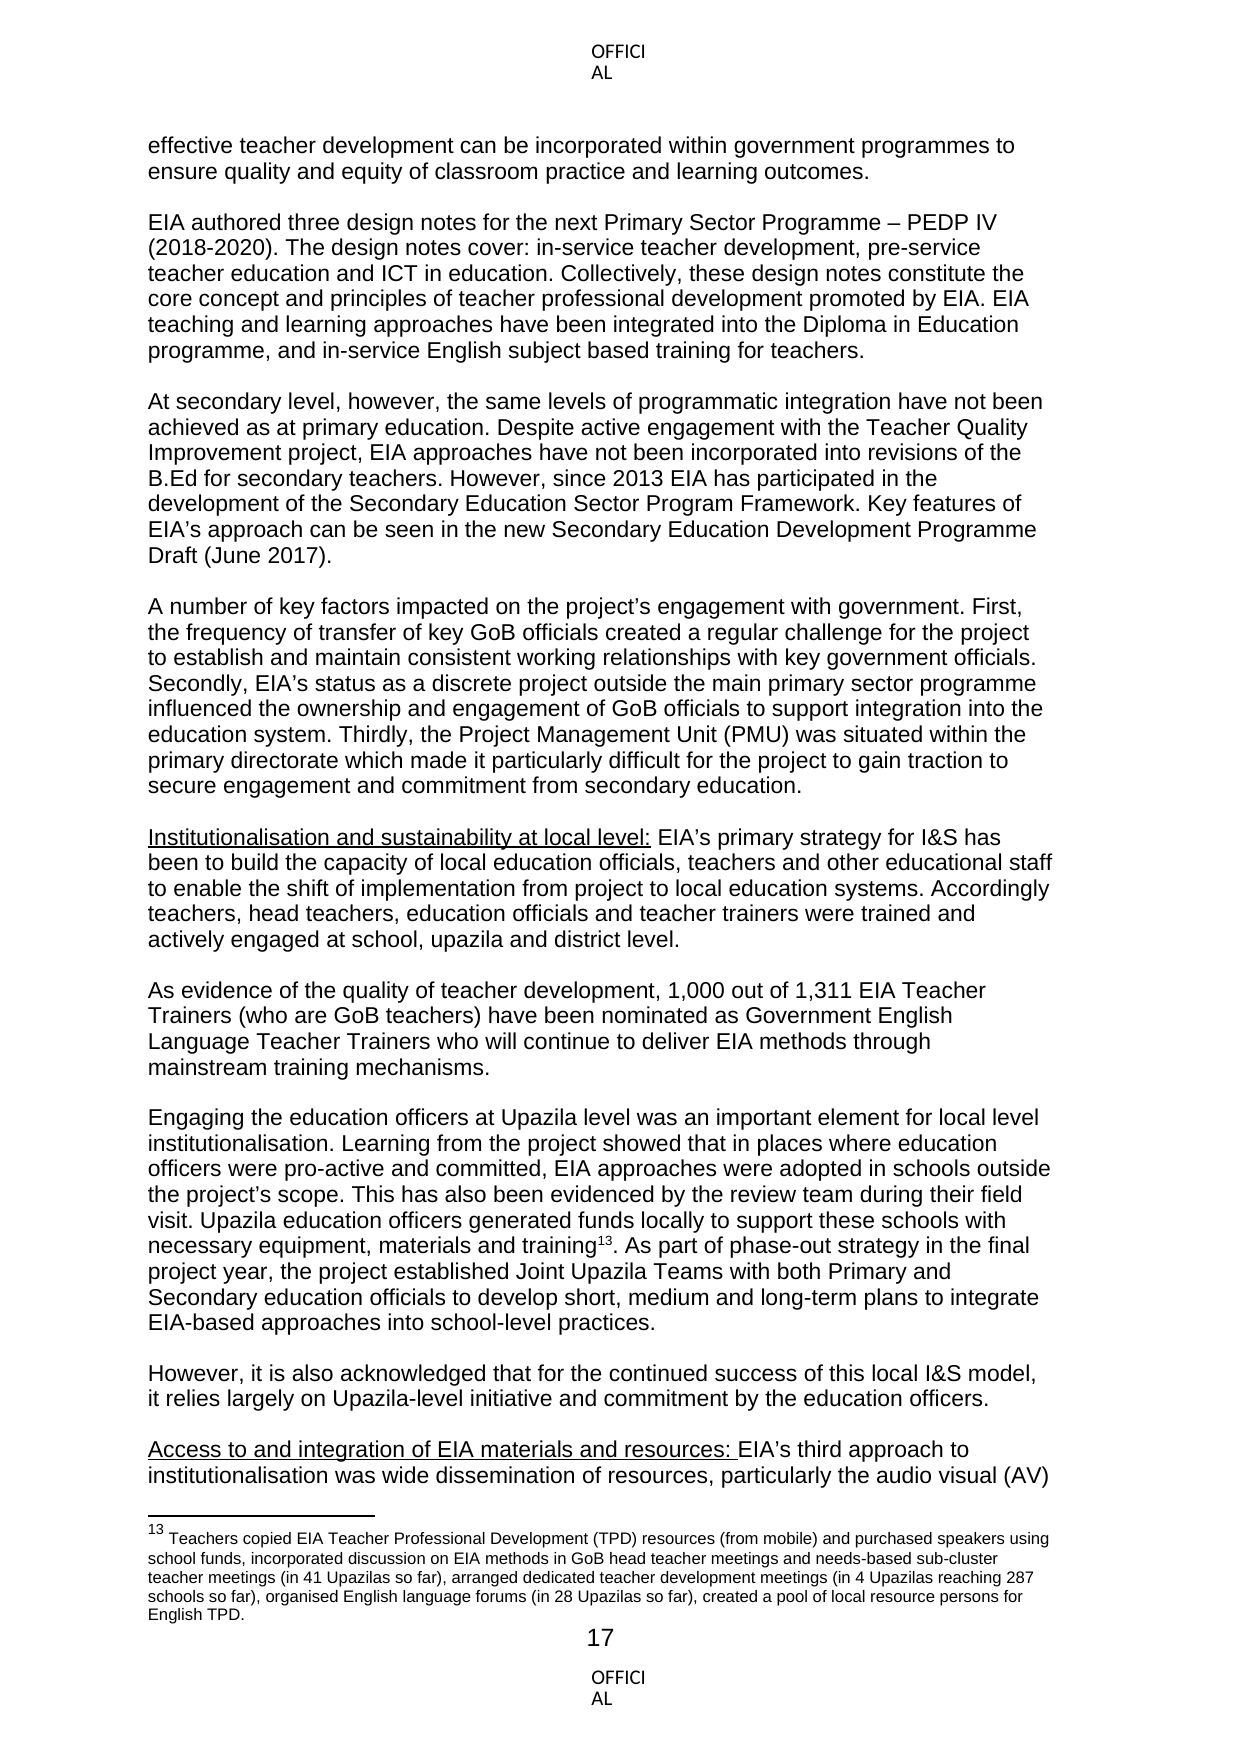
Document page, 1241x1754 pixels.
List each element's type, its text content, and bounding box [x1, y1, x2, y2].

text A number of key factors impacted on the project’s engagement with government. First, the frequency of transfer of key GoB officials created a regular challenge for the project to establish and maintain consistent working relationships with key government officials. Secondly, EIA’s status as a discrete project outside the main primary sector programme influenced the ownership and engagement of GoB officials to support integration into the education system. Thirdly, the Project Management Unit (PMU) was situated within the primary directorate which made it particularly difficult for the project to gain traction to secure engagement and commitment from secondary education. [148, 593, 1053, 798]
text As evidence of the quality of teacher development, 1,000 out of 1,311 EIA Teacher Trainers (who are GoB teachers) have been nominated as Government English Language Teacher Trainers who will continue to deliver EIA methods through mainstream training mechanisms. [148, 977, 1053, 1080]
text EIA authored three design notes for the next Primary Sector Programme – PEDP IV (2018-2020). The design notes cover: in-service teacher development, pre-service teacher education and ICT in education. Collectively, these design notes constitute the core concept and principles of teacher professional development promoted by EIA. EIA teaching and learning approaches have been integrated into the Diploma in Education programme, and in-service English subject based training for teachers. [148, 209, 1053, 363]
text Teachers copied EIA Teacher Professional Development (TPD) resources (from mobile) and purchased speakers using school funds, incorporated discussion on EIA methods in GoB head teacher meetings and needs-based sub-cluster teacher meetings (in 41 Upazilas so far), arranged dedicated teacher development meetings (in 4 Upazilas reaching 287 schools so far), organised English language forums (in 28 Upazilas so far), created a pool of local resource persons for English TPD. [148, 1522, 1053, 1624]
text At secondary level, however, the same levels of programmatic integration have not been achieved as at primary education. Despite active engagement with the Teacher Quality Improvement project, EIA approaches have not been incorporated into revisions of the B.Ed for secondary teachers. However, since 2013 EIA has participated in the development of the Secondary Education Sector Program Framework. Key features of EIA’s approach can be seen in the new Secondary Education Development Programme Draft (June 2017). [148, 388, 1053, 568]
text However, it is also acknowledged that for the continued success of this local I&S model, it relies largely on Upazila-level initiative and commitment by the education officers. [148, 1360, 1053, 1412]
text Access to and integration of EIA materials and resources: EIA’s third approach to institutionalisation was wide dissemination of resources, particularly the audio visual (AV) [148, 1437, 1053, 1488]
text Engaging the education officers at Upazila level was an important element for local level institutionalisation. Learning from the project showed that in places where education officers were pro-active and committed, EIA approaches were adopted in schools outside the project’s scope. This has also been evidenced by the review team during their field visit. Upazila education officers generated funds locally to support these schools with necessary equipment, materials and training. As part of phase-out strategy in the final project year, the project established Joint Upazila Teams with both Primary and Secondary education officials to develop short, medium and long-term plans to integrate EIA-based approaches into school-level practices. [148, 1105, 1053, 1335]
text Institutionalisation and sustainability at local level: EIA’s primary strategy for I&S has been to build the capacity of local education officials, teachers and other educational staff to enable the shift of implementation from project to local education systems. Accordingly teachers, head teachers, education officials and teacher trainers were trained and actively engaged at school, upazila and district level. [148, 824, 1053, 952]
text effective teacher development can be incorporated within government programmes to ensure quality and equity of classroom practice and learning outcomes. [148, 133, 1053, 184]
